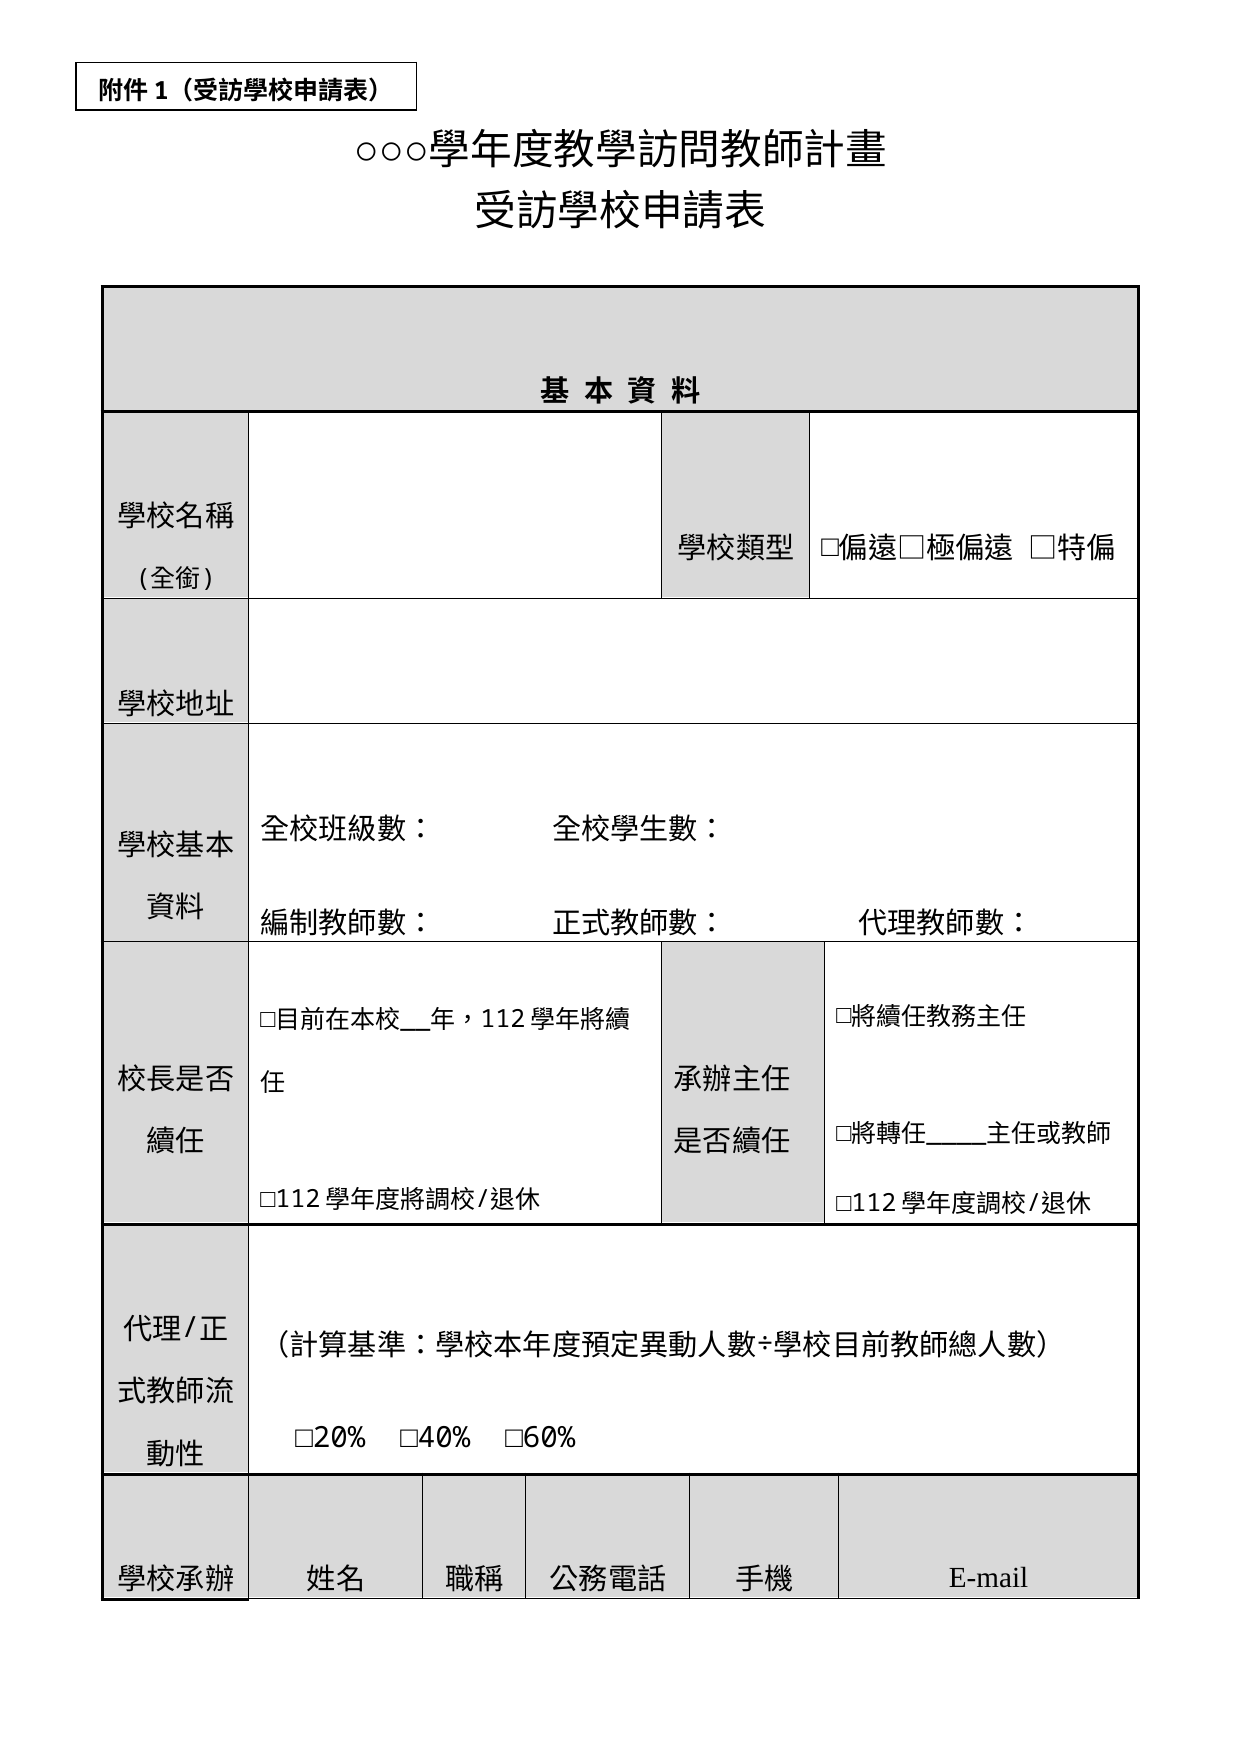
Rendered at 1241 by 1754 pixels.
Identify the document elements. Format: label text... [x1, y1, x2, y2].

table_cell 校長是否續任 [104, 942, 248, 1222]
table_cell 承辦主任是否續任 [662, 942, 824, 1222]
text ○○○學年度教學訪問教師計畫 [75, 116, 1165, 177]
table_cell 公務電話 [526, 1476, 689, 1597]
table_cell 職稱 [423, 1476, 525, 1597]
table_cell [249, 413, 661, 597]
table_cell 學校名稱 (全銜) [104, 413, 248, 597]
table_cell E-mail [839, 1476, 1137, 1597]
table_cell 代理/正式教師流動性 [104, 1226, 248, 1472]
table_cell （計算基準：學校本年度預定異動人數÷學校目前教師總人數） □20% □40% □60% [249, 1226, 1137, 1472]
table_cell 姓名 [249, 1476, 422, 1597]
text [77, 63, 416, 109]
text 受訪學校申請表 [75, 177, 1165, 237]
table_header 基 本 資 料 [104, 288, 1137, 410]
table_cell 學校基本資料 [104, 724, 248, 941]
table_cell [249, 599, 1137, 722]
table_cell □目前在本校__年，112學年將續任 □112學年度將調校/退休 [249, 942, 661, 1222]
text 附件1（受訪學校申請表） [92, 71, 401, 102]
table_cell □偏遠□極偏遠 □特偏 [810, 413, 1137, 597]
table_cell 手機 [690, 1476, 838, 1597]
table_cell 學校類型 [662, 413, 809, 597]
table_cell 學校地址 [104, 599, 248, 722]
table_cell □將續任教務主任 □將轉任____主任或教師 □112學年度調校/退休 [825, 942, 1137, 1222]
table_cell 全校班級數： 全校學生數： 編制教師數： 正式教師數： 代理教師數： [249, 724, 1137, 941]
table_cell 學校承辦 [104, 1476, 248, 1597]
